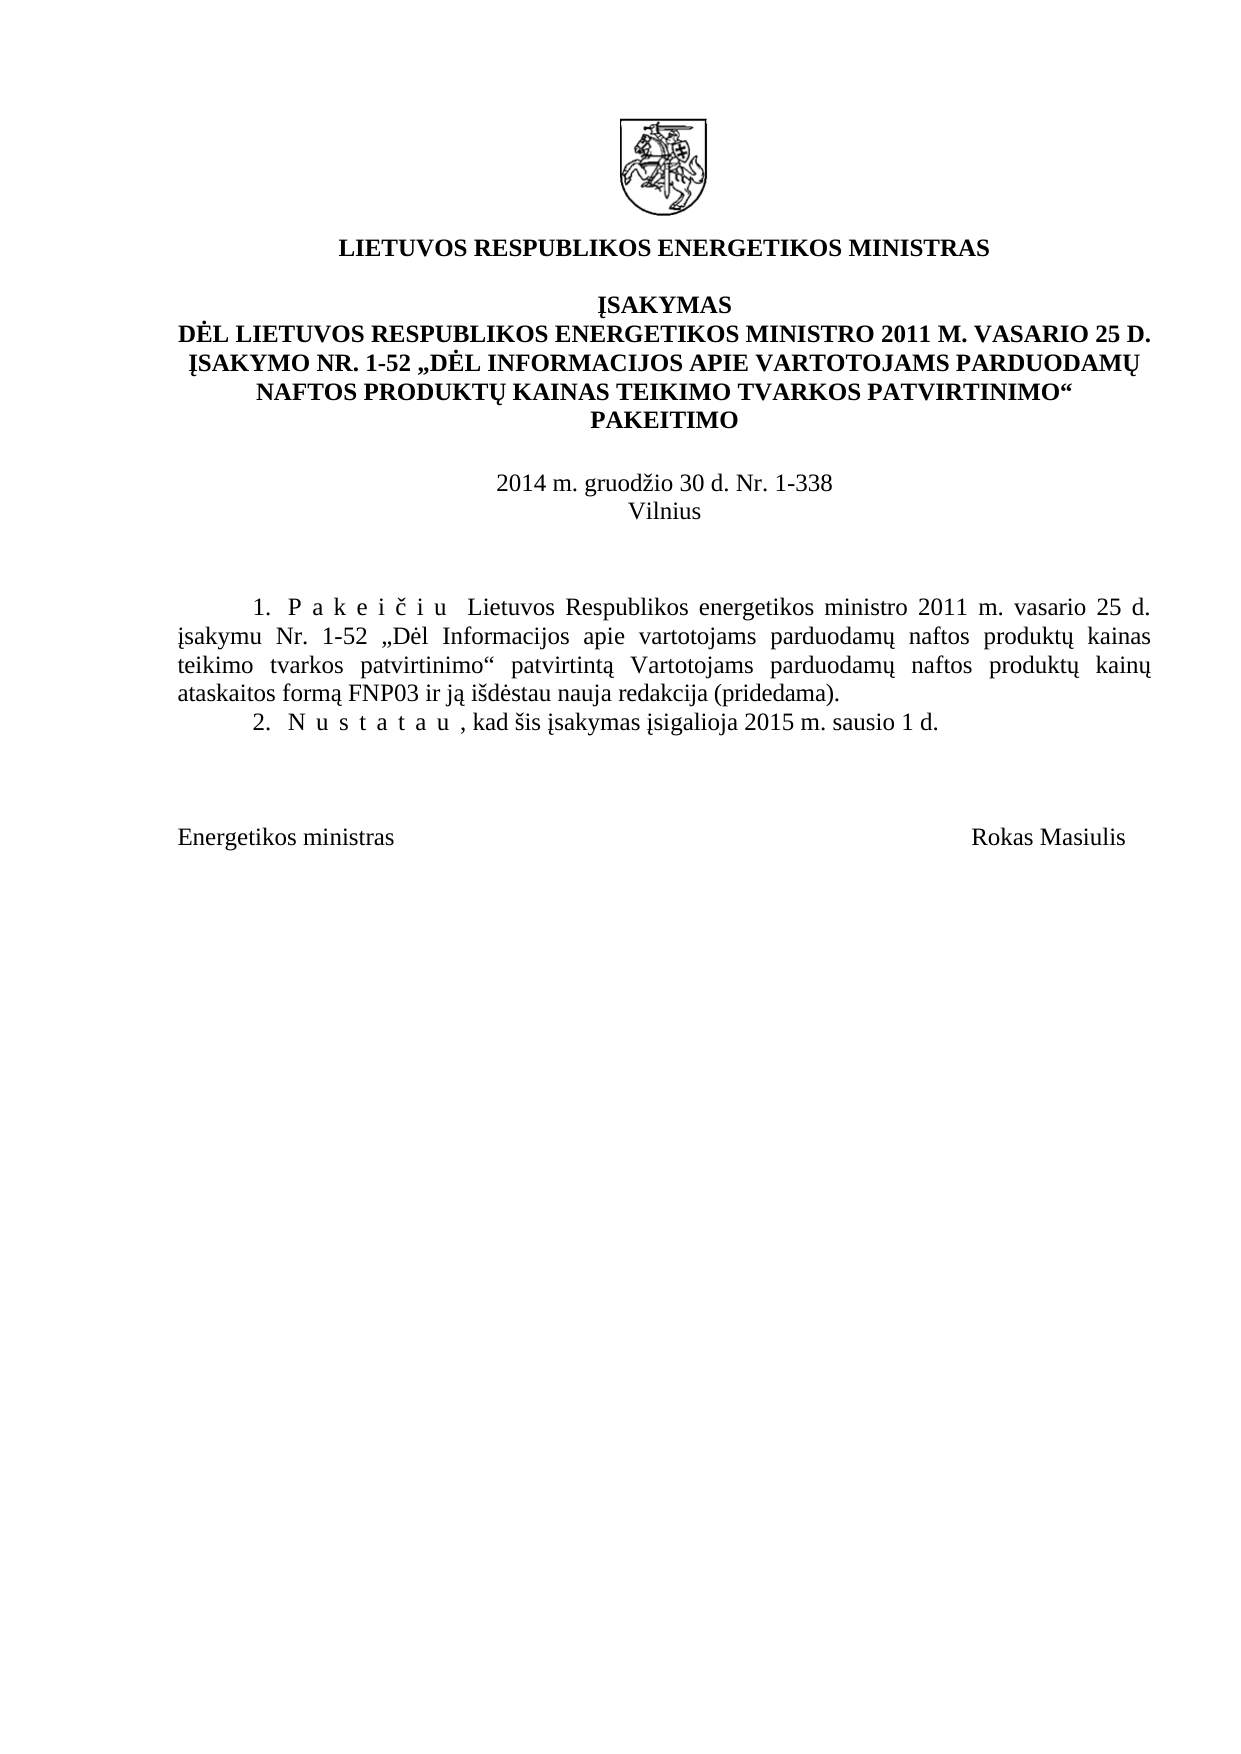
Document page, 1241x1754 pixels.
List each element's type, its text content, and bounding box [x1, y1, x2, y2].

text 1. Pakeičiu Lietuvos Respublikos energetikos ministro 2011 m. vasario 25 d. įsakymu Nr. 1-52 „Dėl Informacijos apie vartotojams parduodamų naftos produktų kainas teikimo tvarkos patvirtinimo“ patvirtintą Vartotojams parduodamų naftos produktų kainų ataskaitos formą FNP03 ir ją išdėstau nauja redakcija (pridedama). [177, 592, 1152, 707]
text DĖL LIETUVOS RESPUBLIKOS ENERGETIKOS MINISTRO 2011 M. VASARIO 25 D. ĮSAKYMO nR. 1-52 „DĖL informacijos apie vartotojams parduodamų naftos produktų kainas teikimo tvarkos patvirtinimo“ [177, 319, 1152, 405]
text Vilnius [177, 496, 1152, 525]
text LIETUVOS RESPUBLIKOS ENERGETIKOS MINISTRAS [177, 233, 1152, 262]
text PAKEITIMO [177, 405, 1152, 434]
text 2014 m. gruodžio 30 d. Nr. 1-338 [177, 468, 1152, 496]
text Energetikos ministras Rokas Masiulis [177, 822, 1152, 851]
text 2. Nustatau, kad šis įsakymas įsigalioja 2015 m. sausio 1 d. [177, 707, 1152, 736]
text įsakymas [177, 290, 1152, 319]
